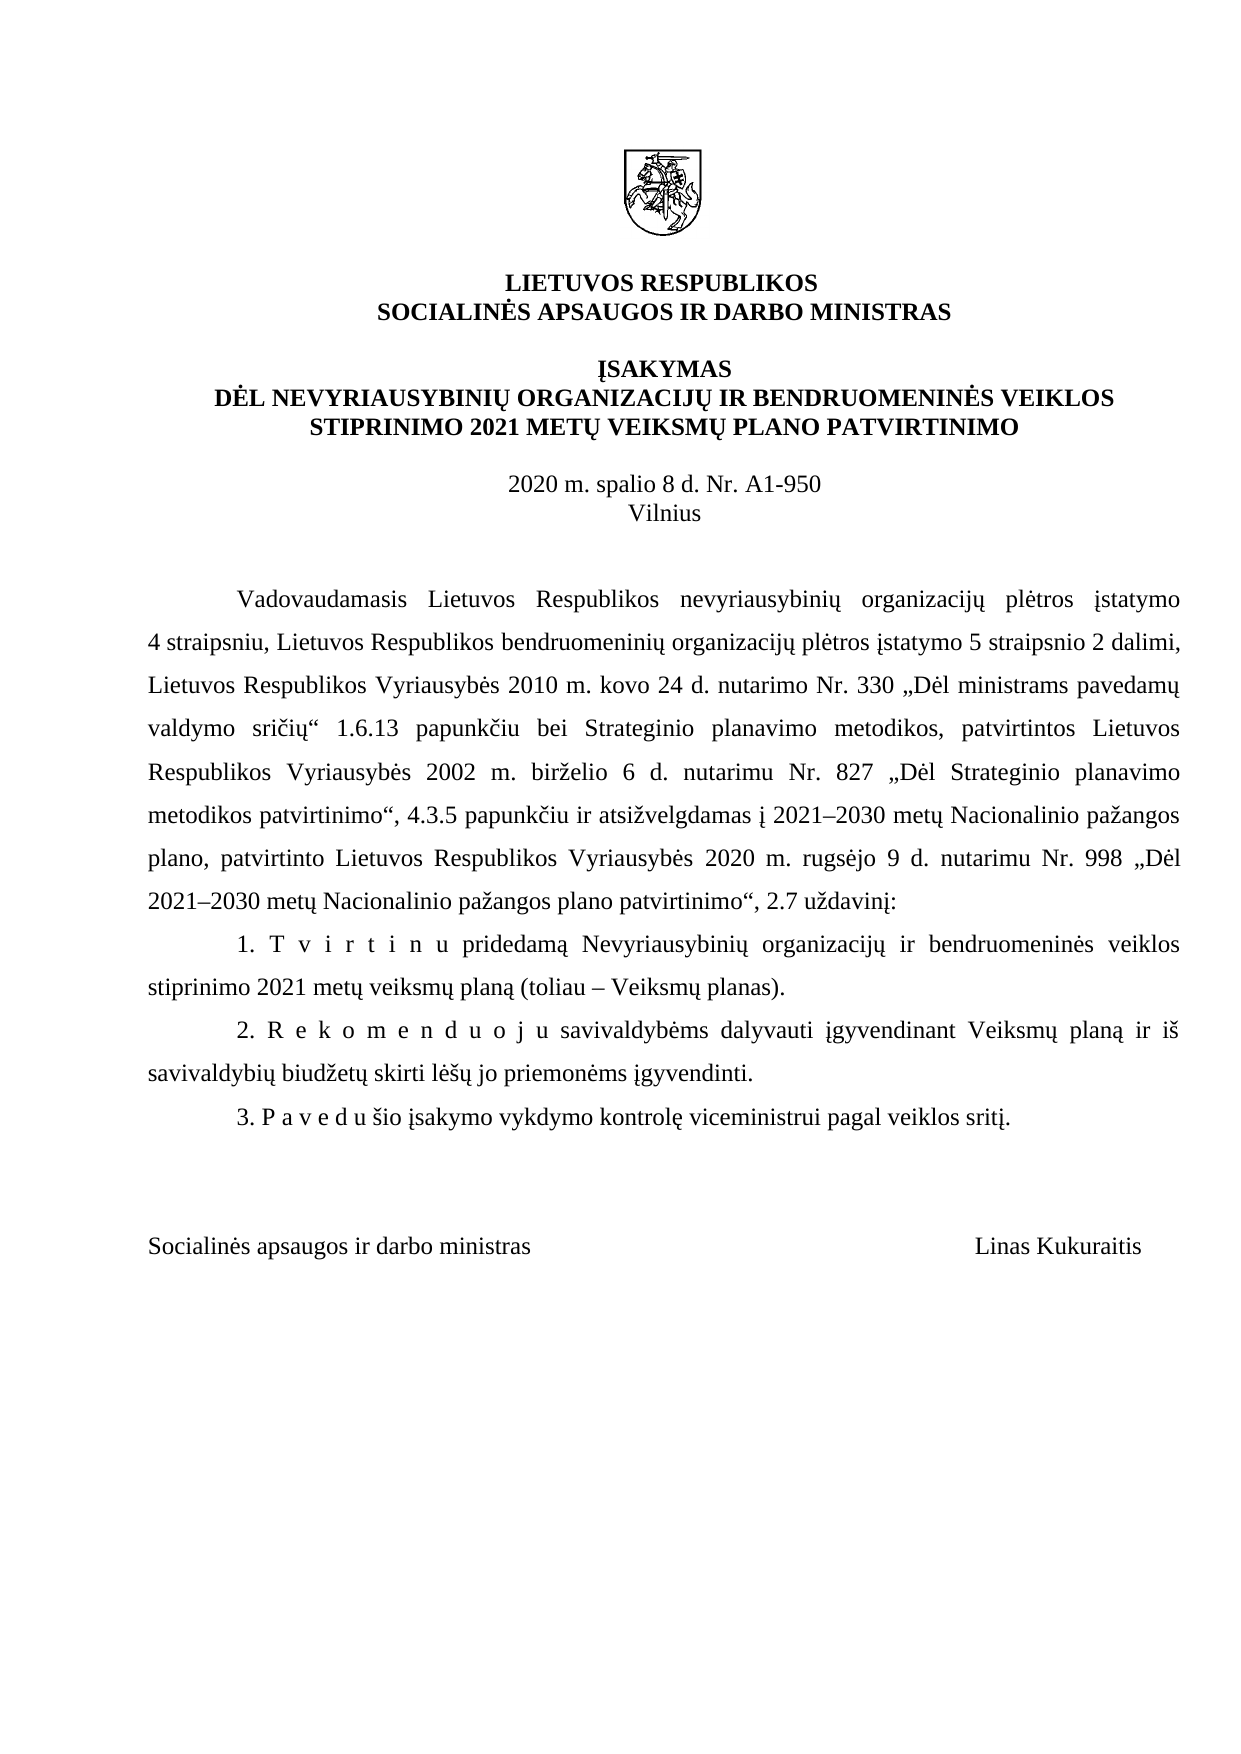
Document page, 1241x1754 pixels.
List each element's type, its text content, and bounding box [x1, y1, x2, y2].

text DĖL NEVYRIAUSYBINIŲ ORGANIZACIJŲ IR BENDRUOMENINĖS VEIKLOS STIPRINIMO 2021 METŲ VEIKSMŲ PLANO PATVIRTINIMO [148, 383, 1181, 440]
text LIETUVOS RESPUBLIKOS [148, 268, 1181, 297]
text 3. P a v e d u šio įsakymo vykdymo kontrolę viceministrui pagal veiklos sritį. [148, 1102, 1181, 1130]
text ĮSAKYMAS [148, 354, 1181, 383]
text Vadovaudamasis Lietuvos Respublikos nevyriausybinių organizacijų plėtros įstatymo 4 straipsniu, Lietuvos Respublikos bendruomeninių organizacijų plėtros įstatymo 5 straipsnio 2 dalimi, Lietuvos Respublikos Vyriausybės 2010 m. kovo 24 d. nutarimo Nr. 330 „Dėl ministrams pavedamų valdymo sričių“ 1.6.13 papunkčiu bei Strateginio planavimo metodikos, patvirtintos Lietuvos Respublikos Vyriausybės 2002 m. birželio 6 d. nutarimu Nr. 827 „Dėl Strateginio planavimo metodikos patvirtinimo“, 4.3.5 papunkčiu ir atsižvelgdamas į 2021–2030 metų Nacionalinio pažangos plano, patvirtinto Lietuvos Respublikos Vyriausybės 2020 m. rugsėjo 9 d. nutarimu Nr. 998 „Dėl 2021–2030 metų Nacionalinio pažangos plano patvirtinimo“, 2.7 uždavinį: [148, 584, 1181, 915]
text SOCIALINĖS APSAUGOS IR DARBO MINISTRAS [148, 297, 1181, 325]
text Socialinės apsaugos ir darbo ministras Linas Kukuraitis [148, 1231, 1181, 1260]
text 1. T v i r t i n u pridedamą Nevyriausybinių organizacijų ir bendruomeninės veiklos stiprinimo 2021 metų veiksmų planą (toliau – Veiksmų planas). [148, 929, 1181, 1001]
text Vilnius [148, 498, 1181, 527]
text 2020 m. spalio 8 d. Nr. A1-950 [148, 469, 1181, 498]
text 2. R e k o m e n d u o j u savivaldybėms dalyvauti įgyvendinant Veiksmų planą ir iš savivaldybių biudžetų skirti lėšų jo priemonėms įgyvendinti. [148, 1015, 1181, 1087]
